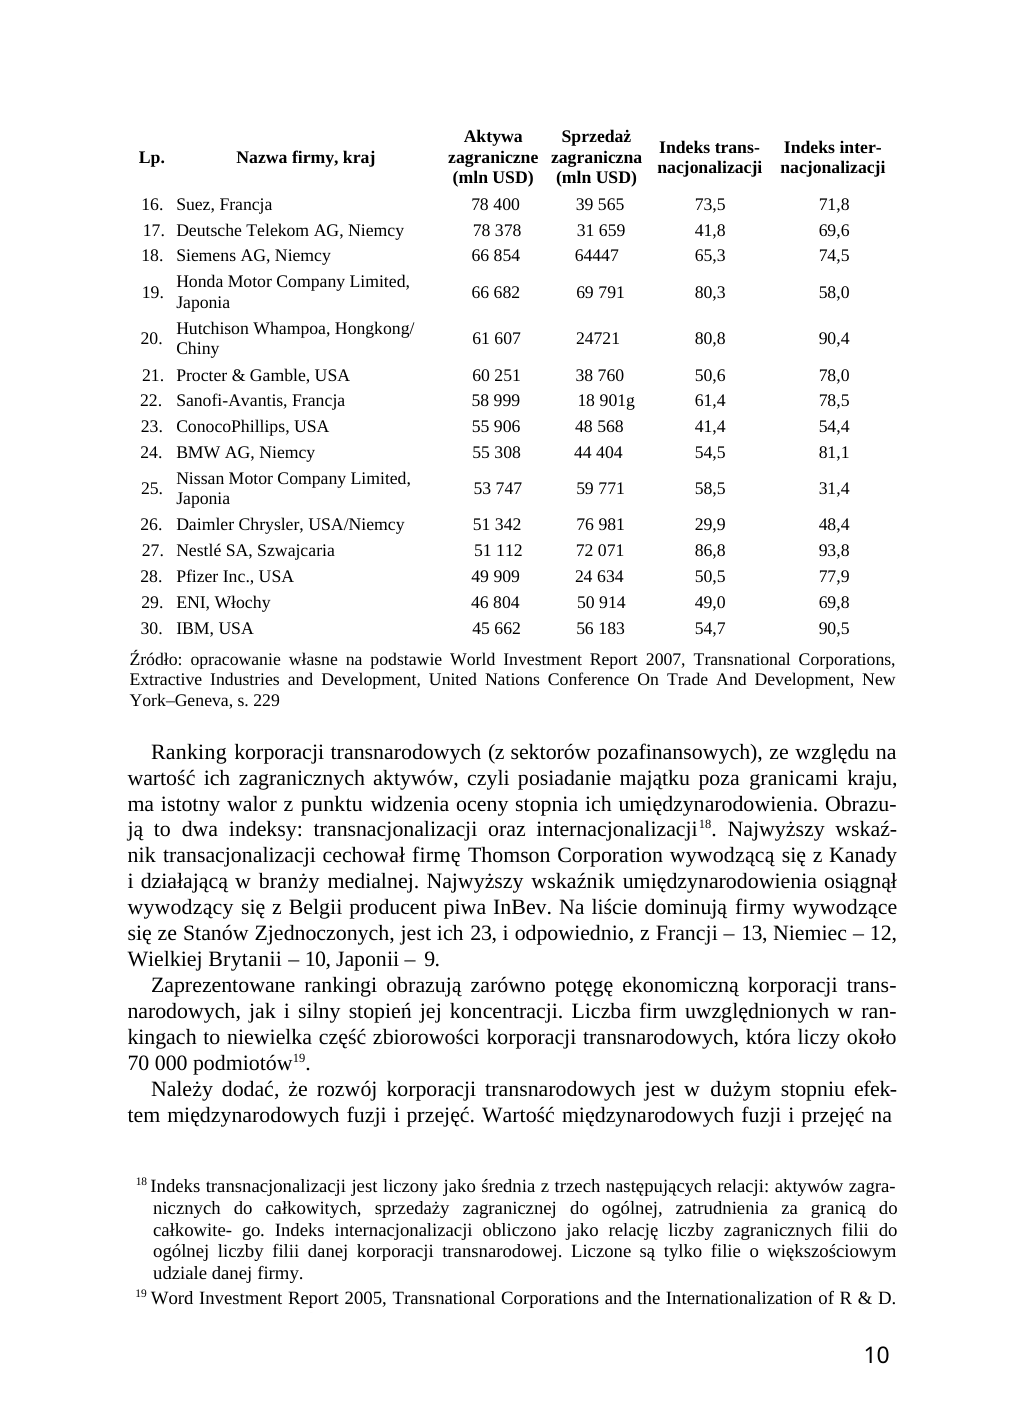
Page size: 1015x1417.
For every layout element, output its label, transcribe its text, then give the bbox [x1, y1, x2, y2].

text 48,4 [816, 514, 852, 534]
text 93,8 [816, 540, 852, 560]
text 38 760 [575, 364, 648, 385]
text 60 251 [472, 364, 544, 385]
text 31,4 [816, 478, 852, 498]
text 39 565 [576, 194, 648, 214]
text Zaprezentowane rankingi obrazują zarówno potęgę ekonomiczną korporacji trans- narodowych, jak i silny stopień jej koncentracji. Liczba firm uwzględnionych w ran- kingach to niewielka część zbiorowości korporacji transnarodowych, która liczy około 70 000 podmiotów19. [127, 972, 897, 1075]
text 61 607 [472, 328, 544, 348]
text 69 791 [576, 281, 648, 302]
text 16. [141, 194, 174, 214]
text 69,8 [816, 592, 852, 612]
text Ranking korporacji transnarodowych (z sektorów pozafinansowych), ze względu na wartość ich zagranicznych aktywów, czyli posiadanie majątku poza granicami kraju, ma istotny walor z punktu widzenia oceny stopnia ich umiędzynarodowienia. Obrazu- ją to dwa indeksy: transnacjonalizacji oraz internacjonalizacji18. Najwyższy wskaź- nik transacjonalizacji cechował firmę Thomson Corporation wywodzącą się z Kanady i działającą w branży medialnej. Najwyższy wskaźnik umiędzynarodowienia osiągnął wywodzący się z Belgii producent piwa InBev. Na liście dominują firmy wywodzące się ze Stanów Zjednoczonych, jest ich 23, i odpowiednio, z Francji – 13, Niemiec – 12, Wielkiej Brytanii – 10, Japonii – 9. [127, 739, 897, 971]
text Siemens AG, Niemcy [176, 245, 441, 266]
text 71,8 [816, 194, 852, 214]
text Lp. [139, 147, 174, 167]
text 51 112 [474, 540, 544, 560]
text 29. [141, 592, 174, 612]
text 41,4 [692, 416, 728, 436]
text 50,5 [692, 566, 728, 586]
text 76 981 [576, 514, 648, 534]
text 25. [141, 478, 174, 498]
text 81,1 [816, 442, 852, 462]
text 49 909 [471, 566, 544, 586]
text 90,5 [816, 617, 852, 638]
text 18 Indeks transnacjonalizacji jest liczony jako średnia z trzech następujących relacji: aktywów zagra- nicznych do całkowitych, sprzedaży zagranicznej do ogólnej, zatrudnienia za granicą do całkowite- go. Indeks internacjonalizacji obliczono jako relację liczby zagranicznych filii do ogólnej liczby filii danej korporacji transnarodowej. Liczone są tylko filie o większościowym udziale danej firmy. [136, 1174, 897, 1283]
text 51 342 [473, 514, 544, 534]
text Suez, Francja [176, 194, 441, 214]
text 58,0 [816, 281, 852, 302]
text 73,5 [692, 194, 728, 214]
text 30. [140, 617, 174, 638]
text Indeks inter- nacjonalizacji [780, 137, 888, 177]
text 78 378 [473, 219, 544, 240]
text 26. [140, 514, 174, 534]
text 28. [140, 566, 174, 586]
text Procter & Gamble, USA [176, 364, 441, 385]
text 58 999 [471, 390, 544, 411]
text Hutchison Whampoa, Hongkong/ Chiny [176, 318, 441, 358]
text 18. [141, 245, 174, 266]
text 45 662 [472, 617, 544, 638]
text 44 404 [574, 442, 648, 462]
text 17. [143, 219, 174, 240]
text 78,0 [816, 364, 852, 385]
text 77,9 [816, 566, 852, 586]
text 66 682 [471, 281, 544, 302]
text ENI, Włochy [176, 592, 441, 612]
text 54,7 [692, 617, 728, 638]
text 19 Word Investment Report 2005, Transnational Corporations and the Internationalization of R & D. UNCTAD. New York–Geneva 2005, s. 19. [135, 1286, 897, 1313]
text 56 183 [576, 617, 648, 638]
text 64447 [574, 245, 648, 266]
text 24721 [576, 328, 648, 348]
text 55 906 [472, 416, 544, 436]
text 72 071 [576, 540, 648, 560]
text 50,6 [692, 364, 728, 385]
text 105 [863, 1339, 899, 1369]
text Nazwa firmy, kraj [236, 147, 441, 167]
text ConocoPhillips, USA [176, 416, 441, 436]
text 78 400 [471, 194, 544, 214]
text 22. [140, 390, 174, 411]
text 53 747 [473, 478, 544, 498]
text 54,4 [816, 416, 852, 436]
text Pfizer Inc., USA [176, 566, 441, 586]
text 41,8 [692, 219, 728, 240]
text 50 914 [577, 592, 648, 612]
text 58,5 [692, 478, 728, 498]
text 24 634 [575, 566, 648, 586]
text 48 568 [575, 416, 648, 436]
text 69,6 [816, 219, 852, 240]
text 80,3 [692, 281, 728, 302]
text 65,3 [692, 245, 728, 266]
text Należy dodać, że rozwój korporacji transnarodowych jest w dużym stopniu efek- tem międzynarodowych fuzji i przejęć. Wartość międzynarodowych fuzji i przejęć na [127, 1076, 897, 1127]
text 18 901g [577, 390, 648, 411]
text 55 308 [472, 442, 544, 462]
text Nestlé SA, Szwajcaria [176, 540, 441, 560]
text 54,5 [692, 442, 728, 462]
text 19. [142, 281, 174, 302]
text 31 659 [577, 219, 648, 240]
text Sprzedaż zagraniczna (mln USD) [550, 126, 642, 187]
text Korporacje transnarodowe. Identyﬁkacja – modele – społeczna odpowiedzialność [303, 62, 899, 91]
text 20. [140, 328, 174, 348]
text 21. [142, 364, 174, 385]
text Deutsche Telekom AG, Niemcy [176, 219, 441, 240]
text Indeks trans- nacjonalizacji [657, 137, 764, 177]
text Daimler Chrysler, USA/Niemcy [176, 514, 441, 534]
text 61,4 [692, 390, 728, 411]
text BMW AG, Niemcy [176, 442, 441, 462]
text 78,5 [816, 390, 852, 411]
text 27. [142, 540, 174, 560]
text Nissan Motor Company Limited, Japonia [176, 468, 441, 508]
text 29,9 [692, 514, 728, 534]
text 49,0 [692, 592, 728, 612]
text 90,4 [816, 328, 852, 348]
text Sanofi-Avantis, Francja [176, 390, 441, 411]
text IBM, USA [176, 617, 441, 638]
text Honda Motor Company Limited, Japonia [176, 271, 441, 312]
text Źródło: opracowanie własne na podstawie World Investment Report 2007, Transnational Corporations, Extractive Industries and Development, United Nations Conference On Trade And Development, New York–Geneva, s. 229 [129, 649, 897, 710]
text Aktywa zagraniczne (mln USD) [447, 126, 539, 187]
text 66 854 [471, 245, 544, 266]
text 80,8 [692, 328, 728, 348]
text 74,5 [816, 245, 852, 266]
text 46 804 [471, 592, 544, 612]
text 24. [140, 442, 174, 462]
text 86,8 [692, 540, 728, 560]
text 23. [141, 416, 174, 436]
text 59 771 [576, 478, 648, 498]
